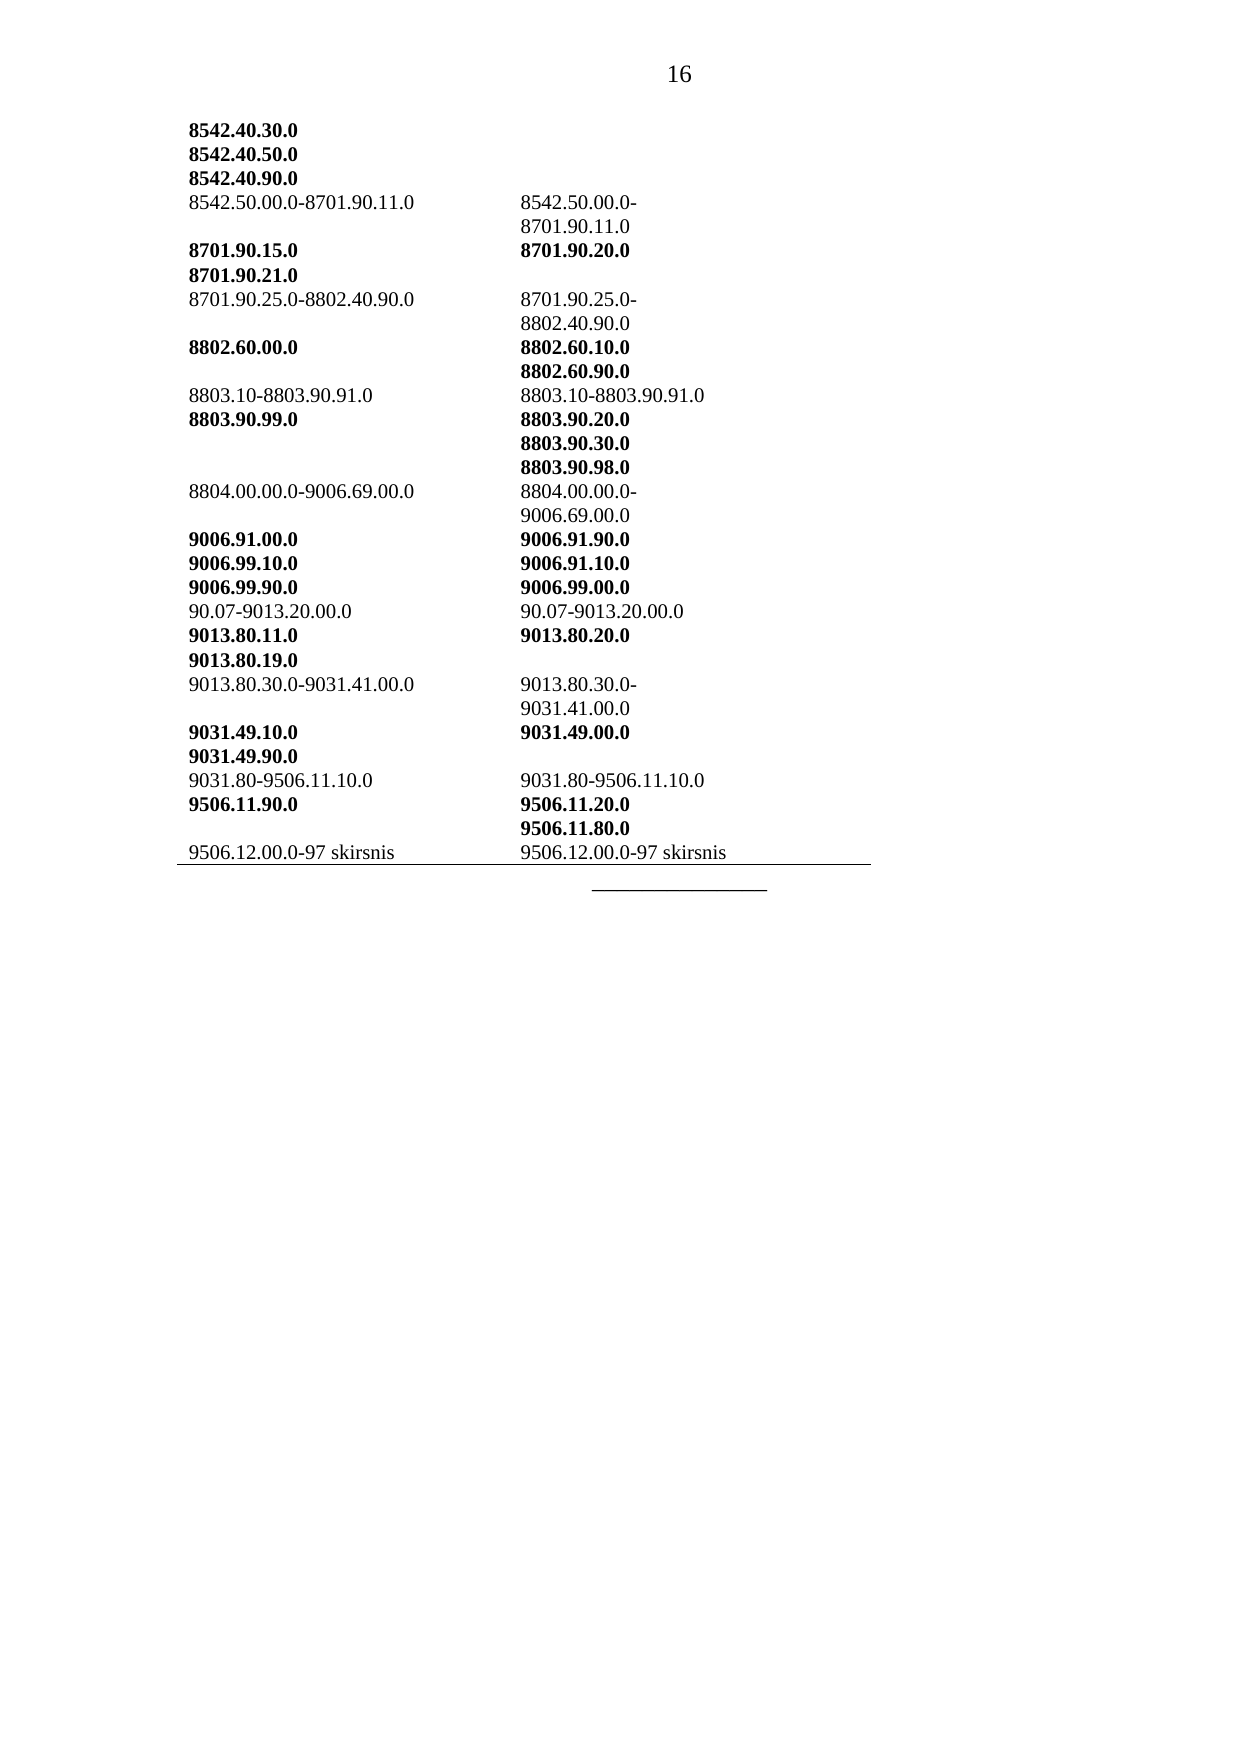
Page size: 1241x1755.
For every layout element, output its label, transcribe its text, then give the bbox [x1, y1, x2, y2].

table_cell 8701.90.15.0 [177, 239, 509, 262]
table_cell 8803.90.20.0 [509, 407, 871, 431]
table_cell 90.07-9013.20.00.0 [177, 599, 509, 623]
table_cell 9006.99.00.0 [509, 575, 871, 599]
table_cell [177, 455, 509, 479]
table_cell [177, 214, 509, 238]
table_cell 9006.99.90.0 [177, 575, 509, 599]
table_cell 8802.60.00.0 [177, 335, 509, 359]
table_cell 9506.11.20.0 [509, 792, 871, 816]
table_cell [509, 118, 871, 142]
table_cell 8803.90.99.0 [177, 407, 509, 431]
table_cell 8803.90.98.0 [509, 455, 871, 479]
table_cell 9006.91.00.0 [177, 527, 509, 551]
table_cell [177, 816, 509, 840]
table_cell 8542.40.50.0 [177, 142, 509, 166]
table_cell [177, 359, 509, 383]
table_cell 9013.80.20.0 [509, 624, 871, 647]
table_cell 9506.11.80.0 [509, 816, 871, 840]
table_cell [177, 503, 509, 527]
table_cell 8701.90.11.0 [509, 214, 871, 238]
table_cell 8804.00.00.0- [509, 479, 871, 503]
table_cell [177, 431, 509, 455]
table_cell 8542.40.90.0 [177, 166, 509, 190]
table_cell 90.07-9013.20.00.0 [509, 599, 871, 623]
table_cell 9031.49.10.0 [177, 720, 509, 744]
table_cell 9506.12.00.0-97 skirsnis [509, 840, 871, 864]
table_cell 9006.91.10.0 [509, 551, 871, 575]
table_cell 9006.91.90.0 [509, 527, 871, 551]
table_cell 8802.60.10.0 [509, 335, 871, 359]
table_cell 9013.80.11.0 [177, 624, 509, 647]
table_cell 8803.10-8803.90.91.0 [177, 383, 509, 407]
table_cell 9031.41.00.0 [509, 696, 871, 720]
table_cell [509, 142, 871, 166]
table_cell 9031.80-9506.11.10.0 [177, 768, 509, 792]
table_cell 8701.90.25.0-8802.40.90.0 [177, 287, 509, 311]
table_cell 9006.99.10.0 [177, 551, 509, 575]
text ______________ [177, 865, 1181, 894]
table_cell 9506.12.00.0-97 skirsnis [177, 840, 509, 864]
table_cell 9013.80.30.0-9031.41.00.0 [177, 672, 509, 696]
table_cell 8542.40.30.0 [177, 118, 509, 142]
table_cell 8803.90.30.0 [509, 431, 871, 455]
table_cell 9031.49.00.0 [509, 720, 871, 744]
table_cell 8802.40.90.0 [509, 311, 871, 335]
table_cell [177, 311, 509, 335]
table_cell 9006.69.00.0 [509, 503, 871, 527]
table_cell 8542.50.00.0-8701.90.11.0 [177, 190, 509, 214]
table_cell 8701.90.25.0- [509, 287, 871, 311]
table_cell 8701.90.21.0 [177, 263, 509, 287]
table_cell 9031.80-9506.11.10.0 [509, 768, 871, 792]
table_cell [509, 166, 871, 190]
table_cell [509, 744, 871, 768]
table_cell 8802.60.90.0 [509, 359, 871, 383]
table_cell 9031.49.90.0 [177, 744, 509, 768]
table_cell 8803.10-8803.90.91.0 [509, 383, 871, 407]
table_cell [177, 696, 509, 720]
table_cell 9013.80.30.0- [509, 672, 871, 696]
table_cell 8701.90.20.0 [509, 239, 871, 262]
table_cell 9506.11.90.0 [177, 792, 509, 816]
table_cell 8542.50.00.0- [509, 190, 871, 214]
table_cell [509, 263, 871, 287]
table_cell 9013.80.19.0 [177, 648, 509, 672]
table_cell 8804.00.00.0-9006.69.00.0 [177, 479, 509, 503]
table_cell [509, 648, 871, 672]
